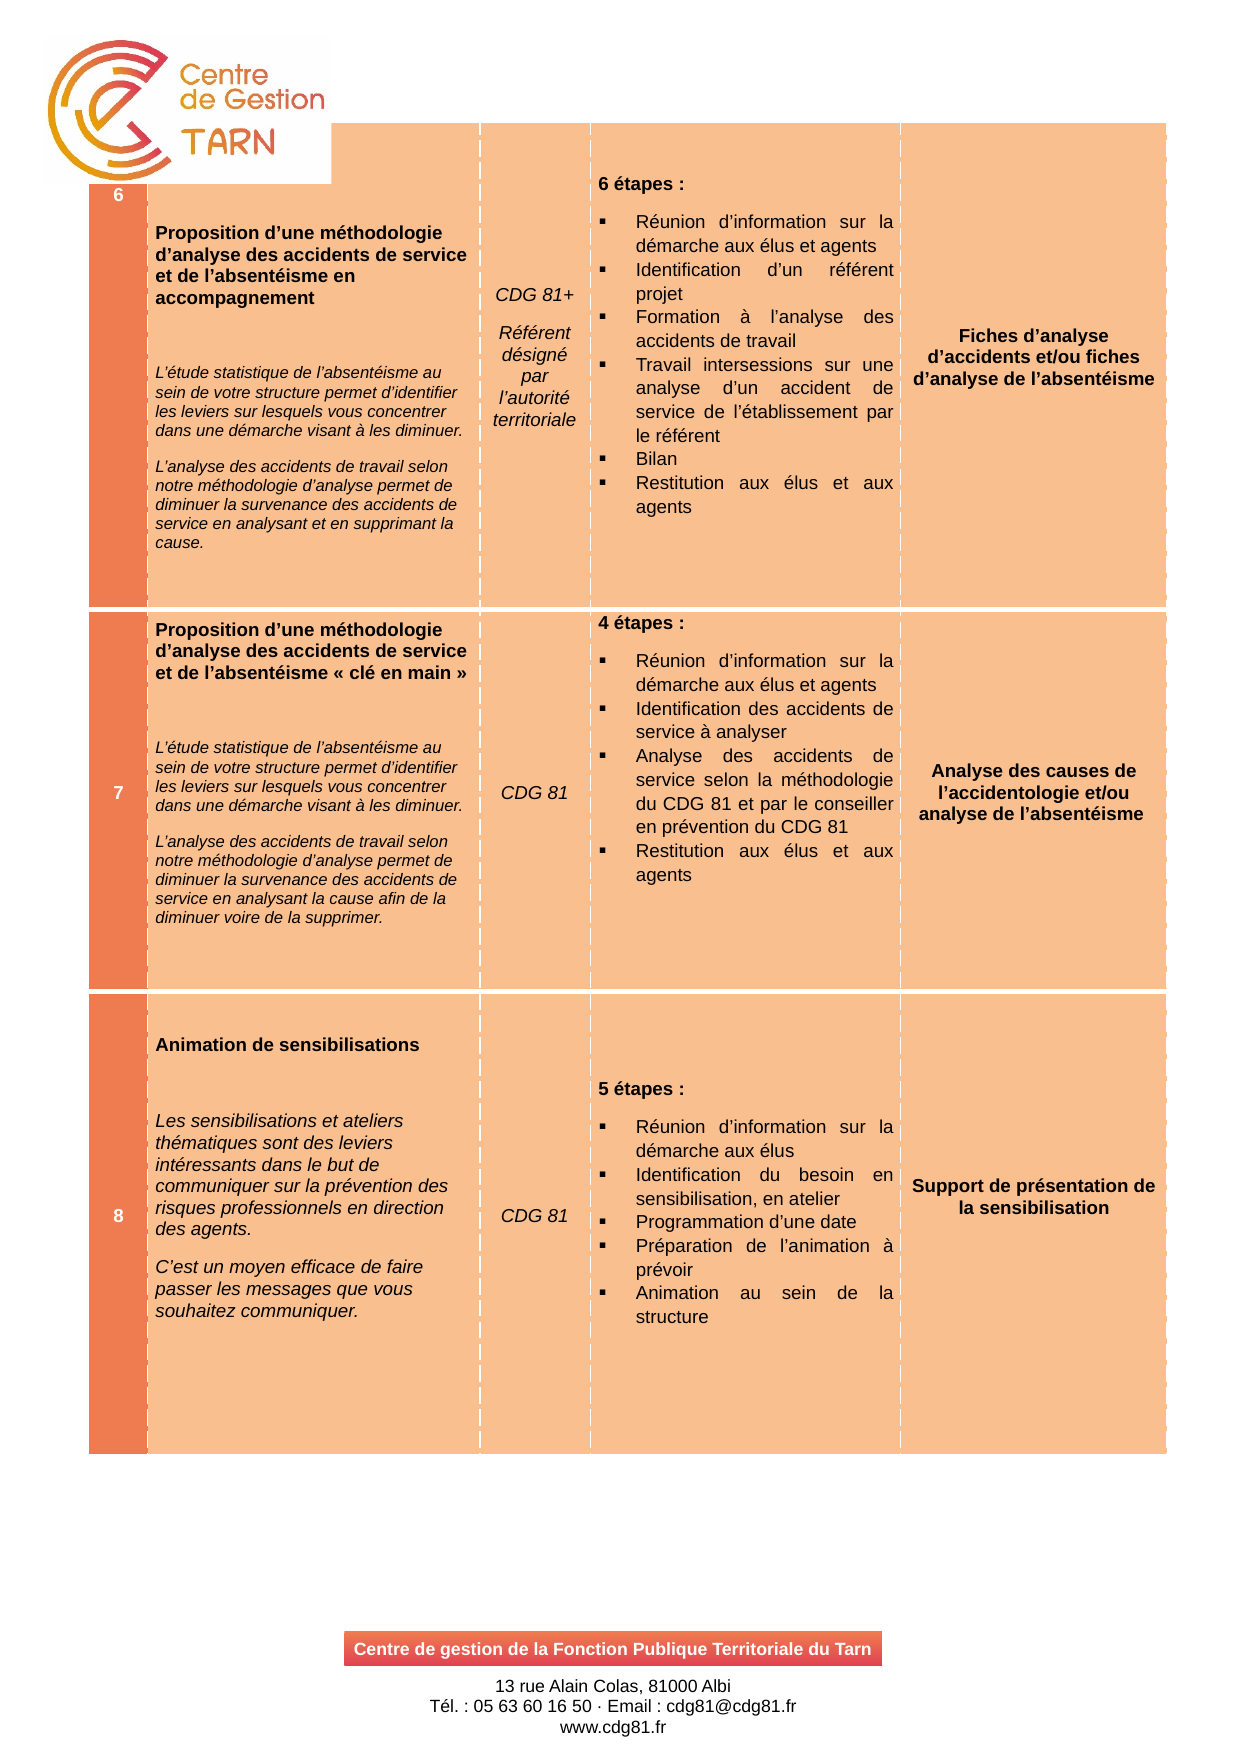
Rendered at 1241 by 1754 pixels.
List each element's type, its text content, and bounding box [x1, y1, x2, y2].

table_cell Fiches d’analyse d’accidents et/ou fiches d’analyse de l’absentéisme [901, 123, 1167, 607]
table_cell CDG 81 [480, 612, 591, 989]
table_cell 4 étapes : Réunion d’information sur la démarche aux élus et agents Identification des accidents de service à analyser Analyse des accidents de service selon la méthodologie du CDG 81 et par le conseiller en prévention du CDG 81 Restitution aux élus et aux agents [591, 612, 901, 989]
table_cell 5 étapes : Réunion d’information sur la démarche aux élus Identification du besoin en sensibilisation, en atelier Programmation d’une date Préparation de l’animation à prévoir Animation au sein de la structure [591, 994, 901, 1454]
table_cell Animation de sensibilisations Les sensibilisations et ateliers thématiques sont des leviers intéressants dans le but de communiquer sur la prévention des risques professionnels en direction des agents. C’est un moyen efficace de faire passer les messages que vous souhaitez communiquer. [148, 994, 480, 1454]
table_cell Proposition d’une méthodologie d’analyse des accidents de service et de l’absentéisme en accompagnement L’étude statistique de l’absentéisme au sein de votre structure permet d’identifier les leviers sur lesquels vous concentrer dans une démarche visant à les diminuer. L’analyse des accidents de travail selon notre méthodologie d’analyse permet de diminuer la survenance des accidents de service en analysant et en supprimant la cause. [148, 123, 480, 607]
table_cell 6 étapes : Réunion d’information sur la démarche aux élus et agents Identification d’un référent projet Formation à l’analyse des accidents de travail Travail intersessions sur une analyse d’un accident de service de l’établissement par le référent Bilan Restitution aux élus et aux agents [591, 123, 901, 607]
table_cell CDG 81+ Référent désigné par l’autorité territoriale [480, 123, 591, 607]
table_cell 8 [89, 994, 148, 1454]
table_cell Support de présentation de la sensibilisation [901, 994, 1167, 1454]
table_cell CDG 81 [480, 994, 591, 1454]
table_cell Analyse des causes de l’accidentologie et/ou analyse de l’absentéisme [901, 612, 1167, 989]
table_cell Proposition d’une méthodologie d’analyse des accidents de service et de l’absentéisme « clé en main » L’étude statistique de l’absentéisme au sein de votre structure permet d’identifier les leviers sur lesquels vous concentrer dans une démarche visant à les diminuer. L’analyse des accidents de travail selon notre méthodologie d’analyse permet de diminuer la survenance des accidents de service en analysant la cause afin de la diminuer voire de la supprimer. [148, 612, 480, 989]
table_cell 7 [89, 612, 148, 989]
table_cell 6 [89, 184, 148, 607]
